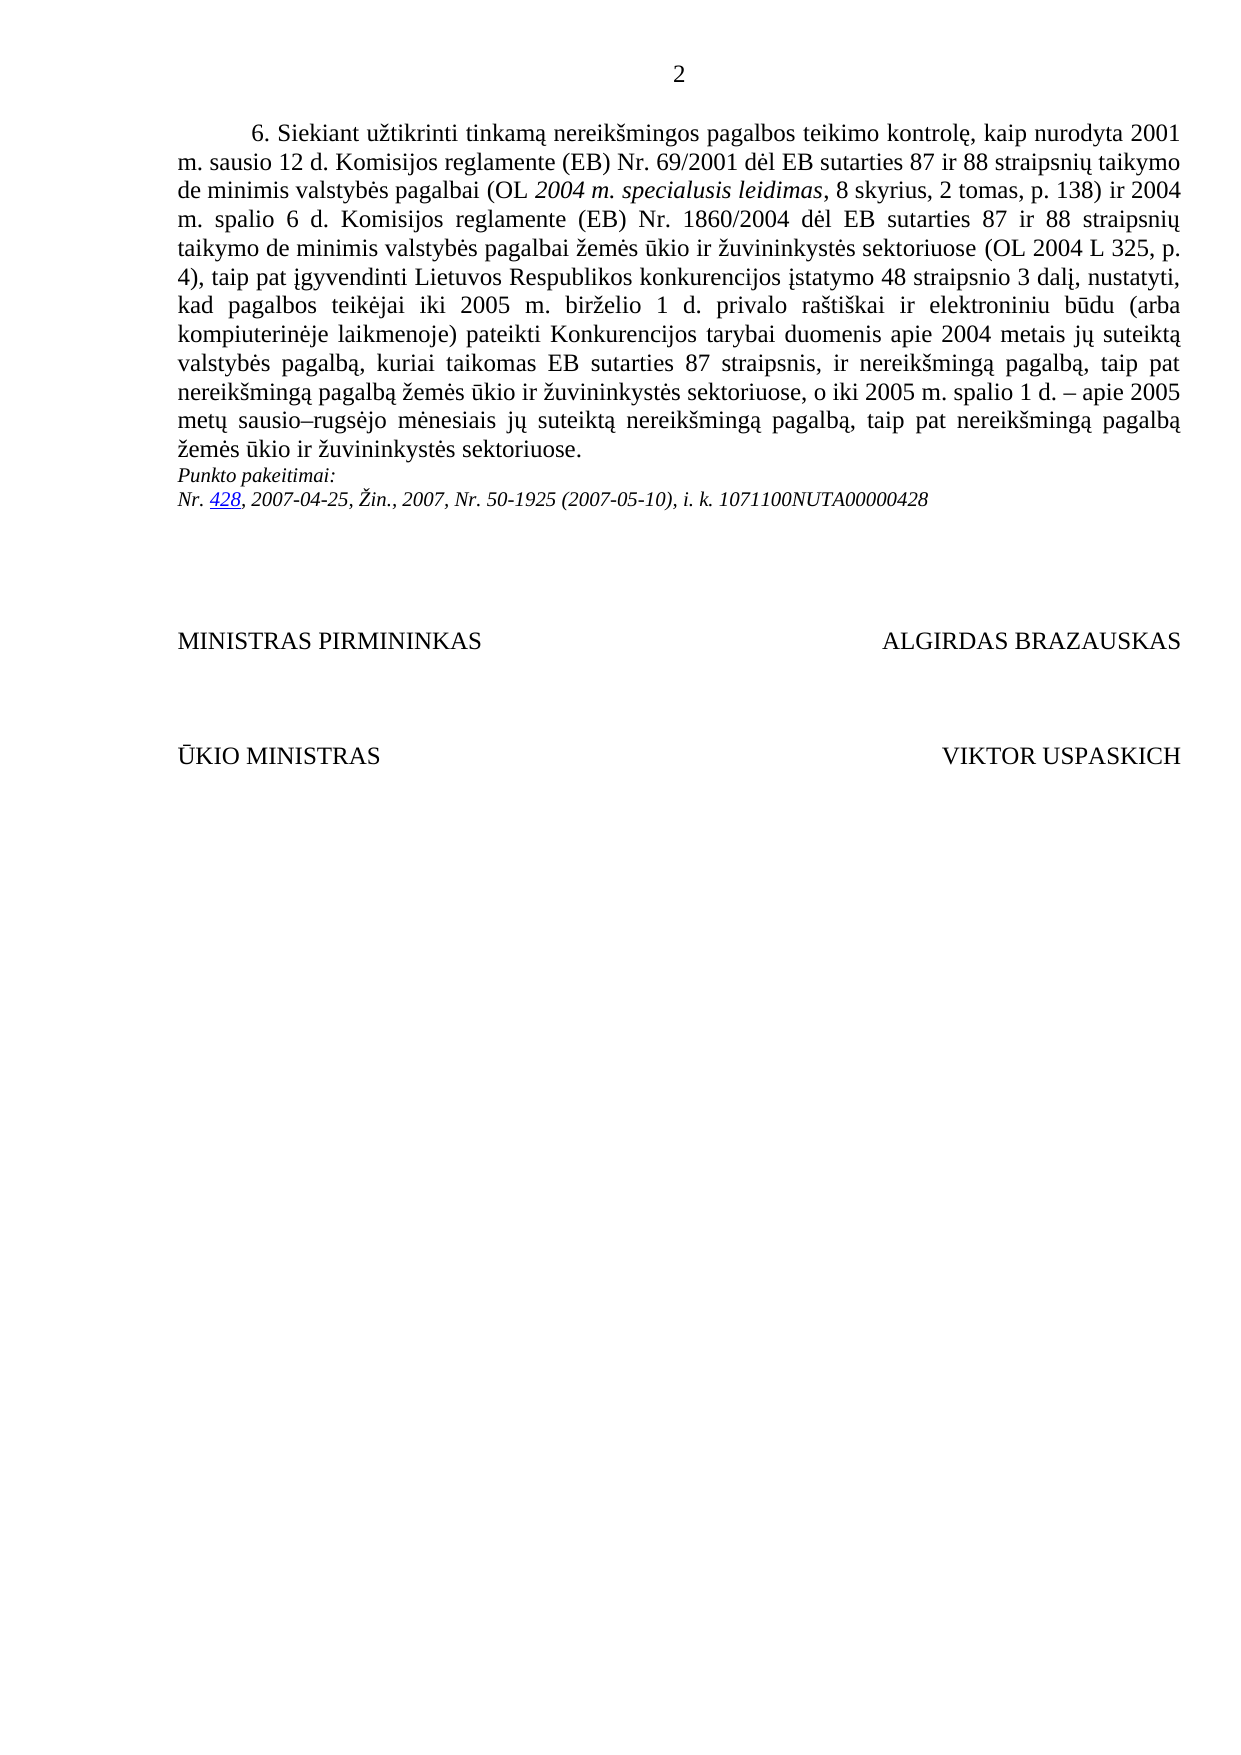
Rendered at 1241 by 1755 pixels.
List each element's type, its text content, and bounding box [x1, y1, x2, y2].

text 6. Siekiant užtikrinti tinkamą nereikšmingos pagalbos teikimo kontrolę, kaip nurodyta 2001 m. sausio 12 d. Komisijos reglamente (EB) Nr. 69/2001 dėl EB sutarties 87 ir 88 straipsnių taikymo de minimis valstybės pagalbai (OL 2004 m. specialusis leidimas, 8 skyrius, 2 tomas, p. 138) ir 2004 m. spalio 6 d. Komisijos reglamente (EB) Nr. 1860/2004 dėl EB sutarties 87 ir 88 straipsnių taikymo de minimis valstybės pagalbai žemės ūkio ir žuvininkystės sektoriuose (OL 2004 L 325, p. 4), taip pat įgyvendinti Lietuvos Respublikos konkurencijos įstatymo 48 straipsnio 3 dalį, nustatyti, kad pagalbos teikėjai iki 2005 m. birželio 1 d. privalo raštiškai ir elektroniniu būdu (arba kompiuterinėje laikmenoje) pateikti Konkurencijos tarybai duomenis apie 2004 metais jų suteiktą valstybės pagalbą, kuriai taikomas EB sutarties 87 straipsnis, ir nereikšmingą pagalbą, taip pat nereikšmingą pagalbą žemės ūkio ir žuvininkystės sektoriuose, o iki 2005 m. spalio 1 d. – apie 2005 metų sausio–rugsėjo mėnesiais jų suteiktą nereikšmingą pagalbą, taip pat nereikšmingą pagalbą žemės ūkio ir žuvininkystės sektoriuose. [177, 118, 1181, 463]
text Punkto pakeitimai: [177, 463, 1181, 487]
text Ministras Pirmininkas Algirdas Brazauskas [177, 626, 1181, 655]
text Nr. 428, 2007-04-25, Žin., 2007, Nr. 50-1925 (2007-05-10), i. k. 1071100NUTA00000428 [177, 487, 1181, 511]
text Ūkio ministras Viktor Uspaskich [177, 741, 1181, 770]
